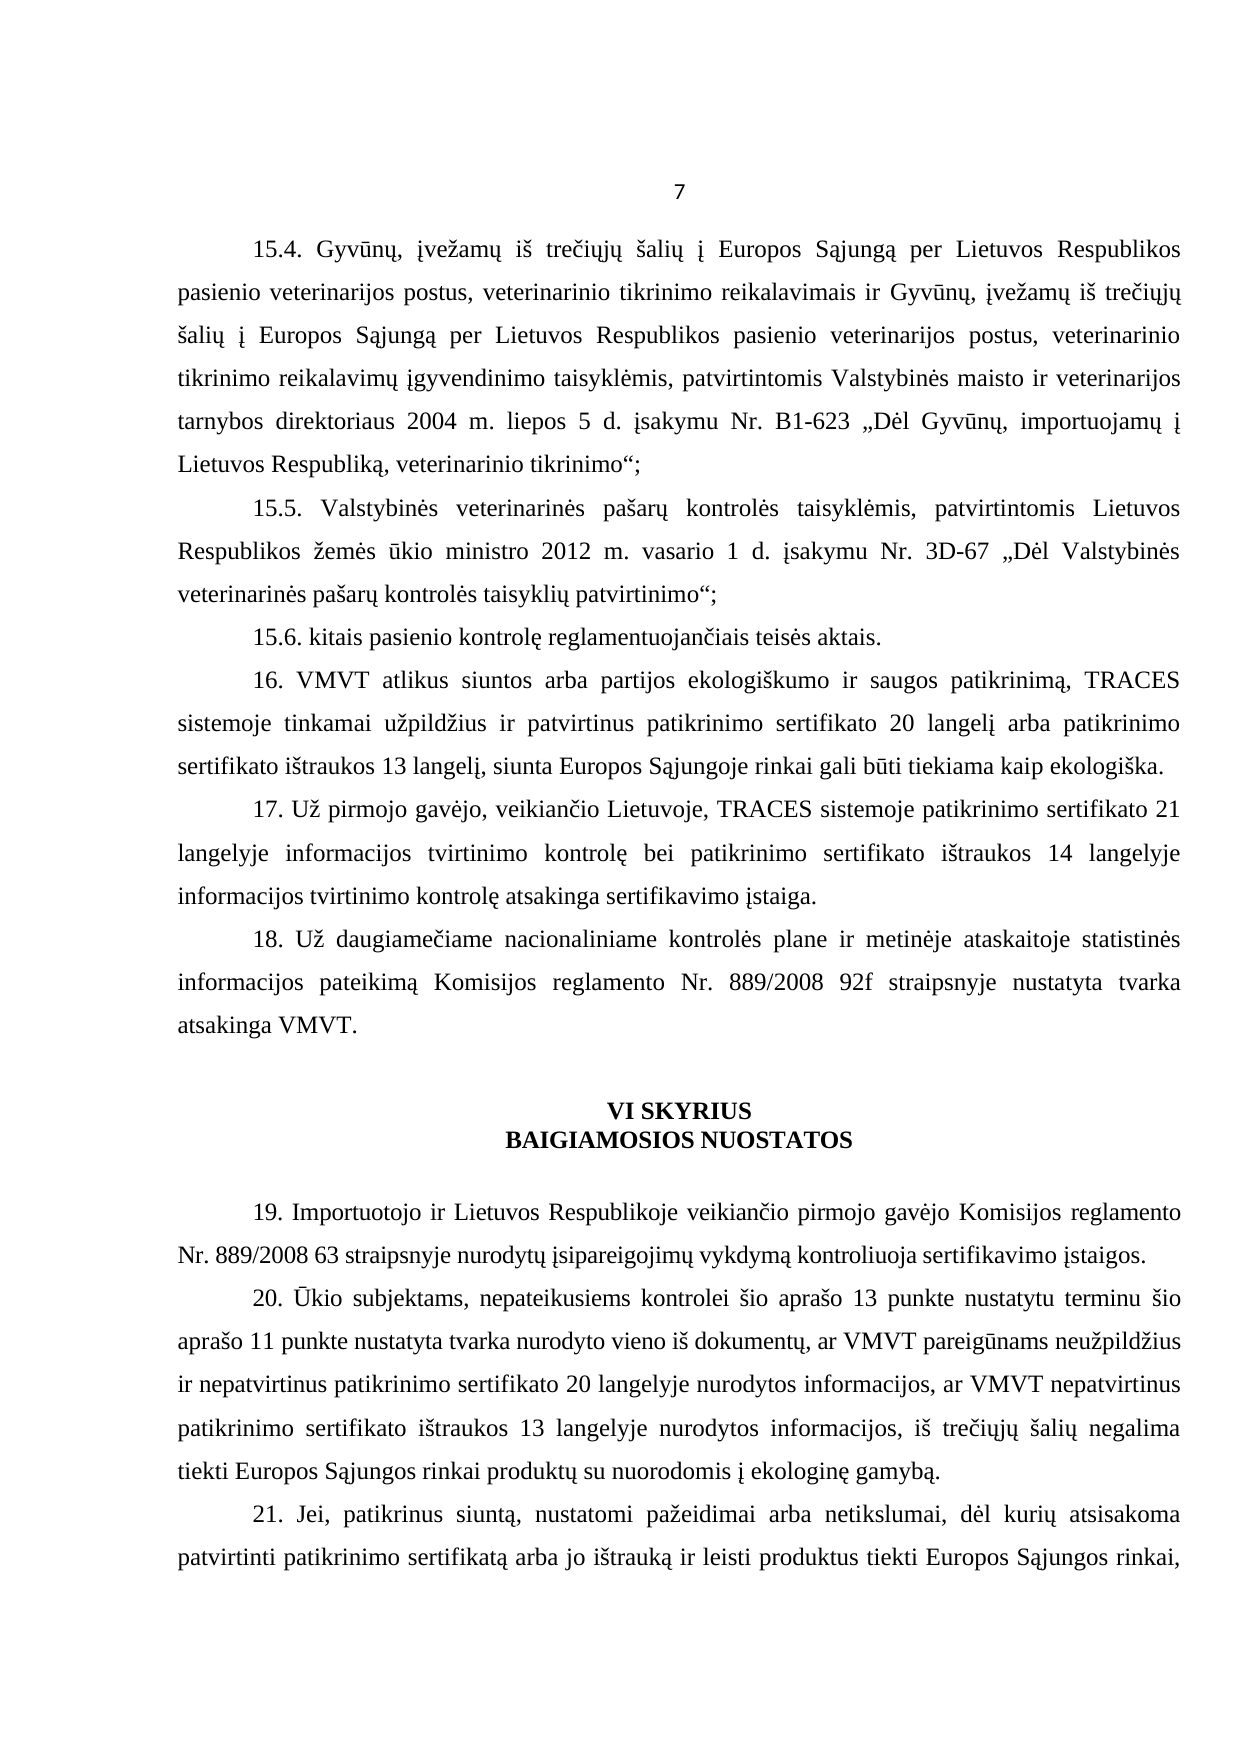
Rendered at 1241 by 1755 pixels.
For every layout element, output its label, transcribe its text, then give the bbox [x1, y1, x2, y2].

text 15.5. Valstybinės veterinarinės pašarų kontrolės taisyklėmis, patvirtintomis Lietuvos Respublikos žemės ūkio ministro 2012 m. vasario 1 d. įsakymu Nr. 3D-67 „Dėl Valstybinės veterinarinės pašarų kontrolės taisyklių patvirtinimo“; [177, 493, 1181, 608]
text VI SKYRIUS [177, 1096, 1181, 1125]
text 20. Ūkio subjektams, nepateikusiems kontrolei šio aprašo 13 punkte nustatytu terminu šio aprašo 11 punkte nustatyta tvarka nurodyto vieno iš dokumentų, ar VMVT pareigūnams neužpildžius ir nepatvirtinus patikrinimo sertifikato 20 langelyje nurodytos informacijos, ar VMVT nepatvirtinus patikrinimo sertifikato ištraukos 13 langelyje nurodytos informacijos, iš trečiųjų šalių negalima tiekti Europos Sąjungos rinkai produktų su nuorodomis į ekologinę gamybą. [177, 1283, 1181, 1484]
text BAIGIAMOSIOS NUOSTATOS [177, 1125, 1181, 1154]
text 21. Jei, patikrinus siuntą, nustatomi pažeidimai arba netikslumai, dėl kurių atsisakoma patvirtinti patikrinimo sertifikatą arba jo ištrauką ir leisti produktus tiekti Europos Sąjungos rinkai, [177, 1499, 1181, 1571]
text 19. Importuotojo ir Lietuvos Respublikoje veikiančio pirmojo gavėjo Komisijos reglamento Nr. 889/2008 63 straipsnyje nurodytų įsipareigojimų vykdymą kontroliuoja sertifikavimo įstaigos. [177, 1197, 1181, 1269]
text 18. Už daugiamečiame nacionaliniame kontrolės plane ir metinėje ataskaitoje statistinės informacijos pateikimą Komisijos reglamento Nr. 889/2008 92f straipsnyje nustatyta tvarka atsakinga VMVT. [177, 924, 1181, 1039]
text 15.6. kitais pasienio kontrolę reglamentuojančiais teisės aktais. [177, 622, 1181, 651]
text 16. VMVT atlikus siuntos arba partijos ekologiškumo ir saugos patikrinimą, TRACES sistemoje tinkamai užpildžius ir patvirtinus patikrinimo sertifikato 20 langelį arba patikrinimo sertifikato ištraukos 13 langelį, siunta Europos Sąjungoje rinkai gali būti tiekiama kaip ekologiška. [177, 665, 1181, 780]
text 15.4. Gyvūnų, įvežamų iš trečiųjų šalių į Europos Sąjungą per Lietuvos Respublikos pasienio veterinarijos postus, veterinarinio tikrinimo reikalavimais ir Gyvūnų, įvežamų iš trečiųjų šalių į Europos Sąjungą per Lietuvos Respublikos pasienio veterinarijos postus, veterinarinio tikrinimo reikalavimų įgyvendinimo taisyklėmis, patvirtintomis Valstybinės maisto ir veterinarijos tarnybos direktoriaus 2004 m. liepos 5 d. įsakymu Nr. B1-623 „Dėl Gyvūnų, importuojamų į Lietuvos Respubliką, veterinarinio tikrinimo“; [177, 234, 1181, 478]
text 17. Už pirmojo gavėjo, veikiančio Lietuvoje, TRACES sistemoje patikrinimo sertifikato 21 langelyje informacijos tvirtinimo kontrolę bei patikrinimo sertifikato ištraukos 14 langelyje informacijos tvirtinimo kontrolę atsakinga sertifikavimo įstaiga. [177, 794, 1181, 909]
